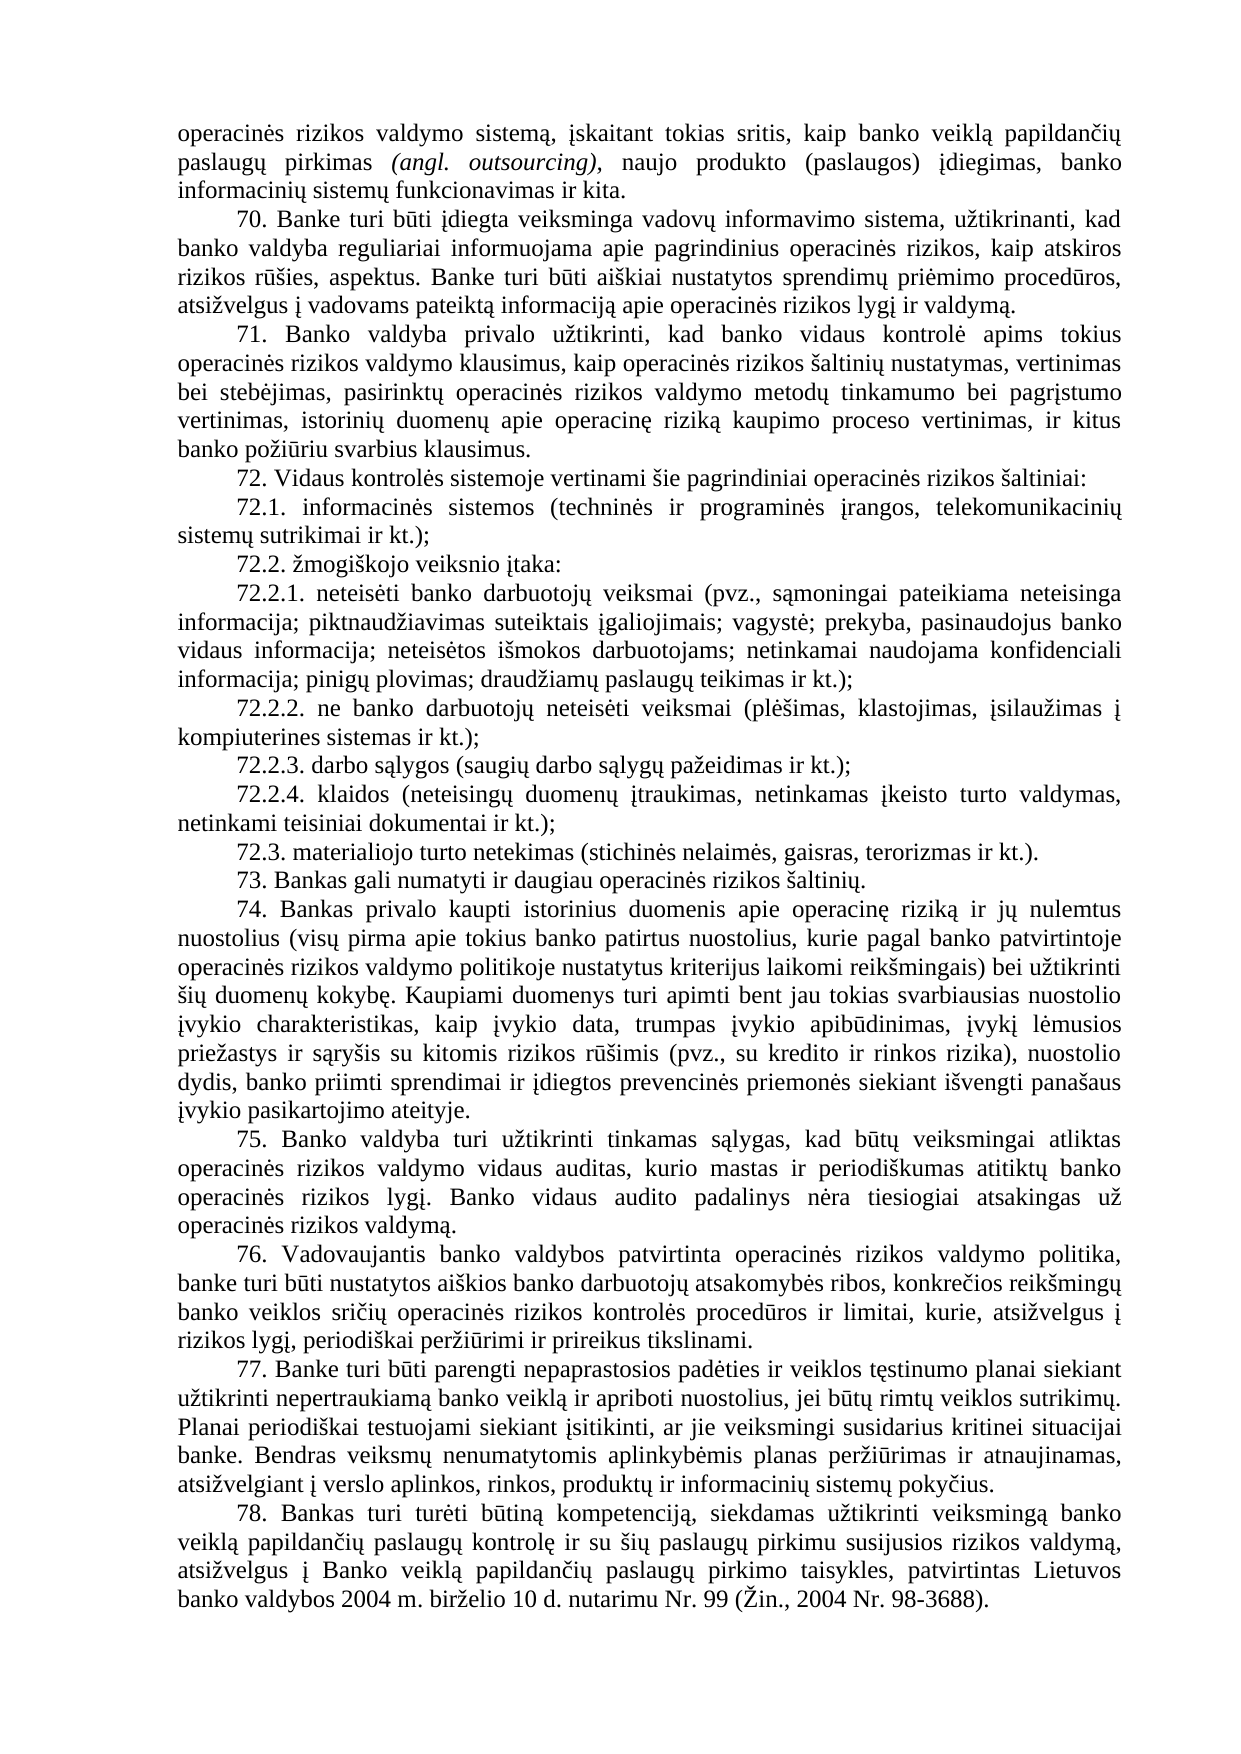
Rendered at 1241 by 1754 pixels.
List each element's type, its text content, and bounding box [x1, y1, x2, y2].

text 76. Vadovaujantis banko valdybos patvirtinta operacinės rizikos valdymo politika, banke turi būti nustatytos aiškios banko darbuotojų atsakomybės ribos, konkrečios reikšmingų banko veiklos sričių operacinės rizikos kontrolės procedūros ir limitai, kurie, atsižvelgus į rizikos lygį, periodiškai peržiūrimi ir prireikus tikslinami. [177, 1239, 1122, 1354]
text 77. Banke turi būti parengti nepaprastosios padėties ir veiklos tęstinumo planai siekiant užtikrinti nepertraukiamą banko veiklą ir apriboti nuostolius, jei būtų rimtų veiklos sutrikimų. Planai periodiškai testuojami siekiant įsitikinti, ar jie veiksmingi susidarius kritinei situacijai banke. Bendras veiksmų nenumatytomis aplinkybėmis planas peržiūrimas ir atnaujinamas, atsižvelgiant į verslo aplinkos, rinkos, produktų ir informacinių sistemų pokyčius. [177, 1354, 1122, 1498]
text 70. Banke turi būti įdiegta veiksminga vadovų informavimo sistema, užtikrinanti, kad banko valdyba reguliariai informuojama apie pagrindinius operacinės rizikos, kaip atskiros rizikos rūšies, aspektus. Banke turi būti aiškiai nustatytos sprendimų priėmimo procedūros, atsižvelgus į vadovams pateiktą informaciją apie operacinės rizikos lygį ir valdymą. [177, 204, 1122, 319]
text 71. Banko valdyba privalo užtikrinti, kad banko vidaus kontrolė apims tokius operacinės rizikos valdymo klausimus, kaip operacinės rizikos šaltinių nustatymas, vertinimas bei stebėjimas, pasirinktų operacinės rizikos valdymo metodų tinkamumo bei pagrįstumo vertinimas, istorinių duomenų apie operacinę riziką kaupimo proceso vertinimas, ir kitus banko požiūriu svarbius klausimus. [177, 319, 1122, 463]
text 72.3. materialiojo turto netekimas (stichinės nelaimės, gaisras, terorizmas ir kt.). [177, 837, 1122, 866]
text 75. Banko valdyba turi užtikrinti tinkamas sąlygas, kad būtų veiksmingai atliktas operacinės rizikos valdymo vidaus auditas, kurio mastas ir periodiškumas atitiktų banko operacinės rizikos lygį. Banko vidaus audito padalinys nėra tiesiogiai atsakingas už operacinės rizikos valdymą. [177, 1124, 1122, 1239]
text 72.2.1. neteisėti banko darbuotojų veiksmai (pvz., sąmoningai pateikiama neteisinga informacija; piktnaudžiavimas suteiktais įgaliojimais; vagystė; prekyba, pasinaudojus banko vidaus informacija; neteisėtos išmokos darbuotojams; netinkamai naudojama konfidenciali informacija; pinigų plovimas; draudžiamų paslaugų teikimas ir kt.); [177, 578, 1122, 693]
text operacinės rizikos valdymo sistemą, įskaitant tokias sritis, kaip banko veiklą papildančių paslaugų pirkimas (angl. outsourcing), naujo produkto (paslaugos) įdiegimas, banko informacinių sistemų funkcionavimas ir kita. [177, 118, 1122, 204]
text 72. Vidaus kontrolės sistemoje vertinami šie pagrindiniai operacinės rizikos šaltiniai: [177, 463, 1122, 492]
text 74. Bankas privalo kaupti istorinius duomenis apie operacinę riziką ir jų nulemtus nuostolius (visų pirma apie tokius banko patirtus nuostolius, kurie pagal banko patvirtintoje operacinės rizikos valdymo politikoje nustatytus kriterijus laikomi reikšmingais) bei užtikrinti šių duomenų kokybę. Kaupiami duomenys turi apimti bent jau tokias svarbiausias nuostolio įvykio charakteristikas, kaip įvykio data, trumpas įvykio apibūdinimas, įvykį lėmusios priežastys ir sąryšis su kitomis rizikos rūšimis (pvz., su kredito ir rinkos rizika), nuostolio dydis, banko priimti sprendimai ir įdiegtos prevencinės priemonės siekiant išvengti panašaus įvykio pasikartojimo ateityje. [177, 894, 1122, 1124]
text 72.2. žmogiškojo veiksnio įtaka: [177, 549, 1122, 578]
text 72.2.4. klaidos (neteisingų duomenų įtraukimas, netinkamas įkeisto turto valdymas, netinkami teisiniai dokumentai ir kt.); [177, 779, 1122, 837]
text 78. Bankas turi turėti būtiną kompetenciją, siekdamas užtikrinti veiksmingą banko veiklą papildančių paslaugų kontrolę ir su šių paslaugų pirkimu susijusios rizikos valdymą, atsižvelgus į Banko veiklą papildančių paslaugų pirkimo taisykles, patvirtintas Lietuvos banko valdybos 2004 m. birželio 10 d. nutarimu Nr. 99 (Žin., 2004 Nr. 98-3688). [177, 1498, 1122, 1613]
text 72.2.3. darbo sąlygos (saugių darbo sąlygų pažeidimas ir kt.); [177, 751, 1122, 779]
text 72.2.2. ne banko darbuotojų neteisėti veiksmai (plėšimas, klastojimas, įsilaužimas į kompiuterines sistemas ir kt.); [177, 693, 1122, 751]
text 73. Bankas gali numatyti ir daugiau operacinės rizikos šaltinių. [177, 866, 1122, 894]
text 72.1. informacinės sistemos (techninės ir programinės įrangos, telekomunikacinių sistemų sutrikimai ir kt.); [177, 492, 1122, 549]
